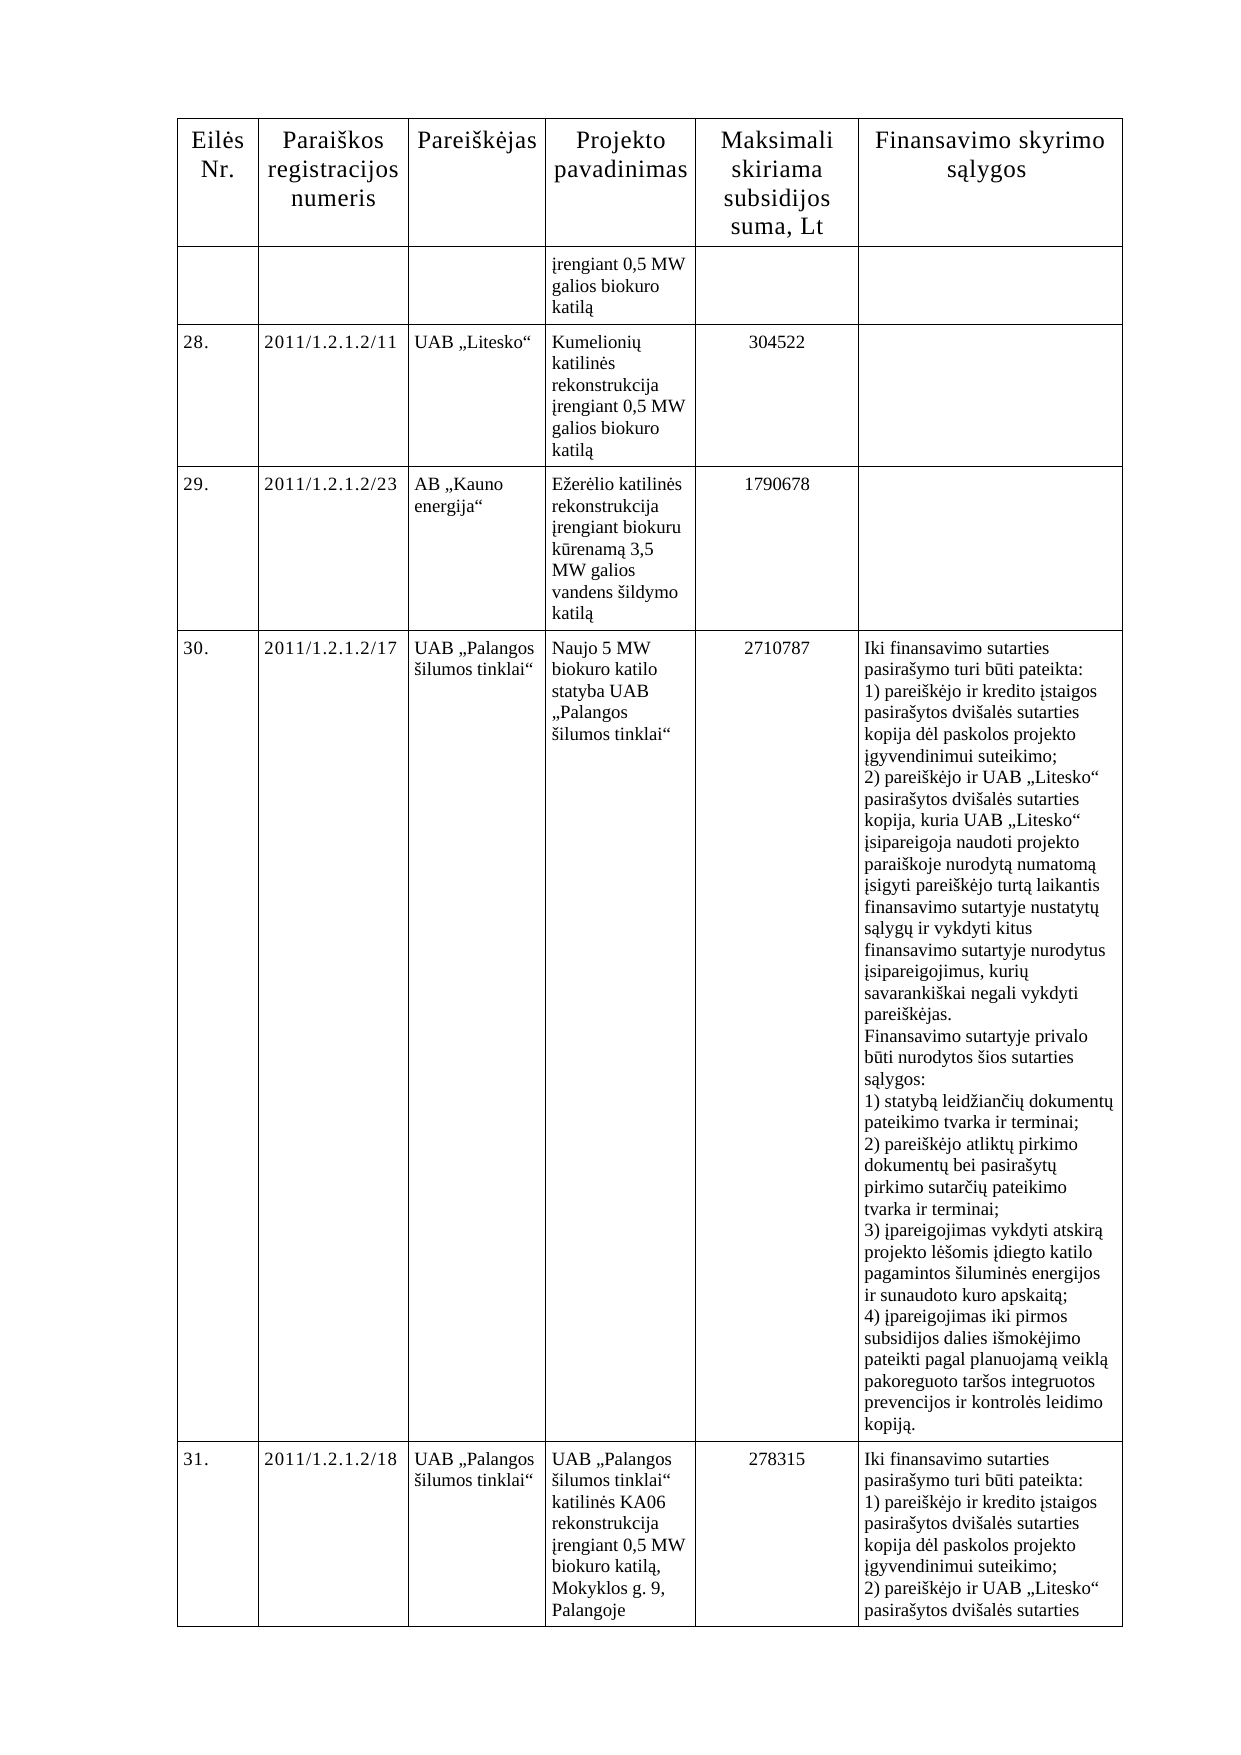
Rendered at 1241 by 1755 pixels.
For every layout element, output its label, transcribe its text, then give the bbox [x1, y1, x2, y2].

table_cell Ežerėlio katilinės rekonstrukcija įrengiant biokuru kūrenamą 3,5 MW galios vandens šildymo katilą [546, 467, 695, 630]
table_cell Iki finansavimo sutarties pasirašymo turi būti pateikta: 1) pareiškėjo ir kredito įstaigos pasirašytos dvišalės sutarties kopija dėl paskolos projekto įgyvendinimui suteikimo; 2) pareiškėjo ir UAB „Litesko“ pasirašytos dvišalės sutarties [859, 1442, 1122, 1626]
table_cell 30. [178, 631, 258, 1441]
table_cell 2011/1.2.1.2/23 [259, 467, 408, 630]
table_cell UAB „Palangos šilumos tinklai“ [409, 631, 545, 1441]
table_cell 2011/1.2.1.2/17 [259, 631, 408, 1441]
table_cell 2011/1.2.1.2/18 [259, 1442, 408, 1626]
table_cell 2710787 [696, 631, 858, 1441]
table_header Eilės Nr. [178, 119, 258, 246]
table_cell 31. [178, 1442, 258, 1626]
table_header Maksimali skiriama subsidijos suma, Lt [696, 119, 858, 246]
table_cell [859, 467, 1122, 630]
table_cell AB „Kauno energija“ [409, 467, 545, 630]
table_cell Iki finansavimo sutarties pasirašymo turi būti pateikta: 1) pareiškėjo ir kredito įstaigos pasirašytos dvišalės sutarties kopija dėl paskolos projekto įgyvendinimui suteikimo; 2) pareiškėjo ir UAB „Litesko“ pasirašytos dvišalės sutarties kopija, kuria UAB „Litesko“ įsipareigoja naudoti projekto paraiškoje nurodytą numatomą įsigyti pareiškėjo turtą laikantis finansavimo sutartyje nustatytų sąlygų ir vykdyti kitus finansavimo sutartyje nurodytus įsipareigojimus, kurių savarankiškai negali vykdyti pareiškėjas. Finansavimo sutartyje privalo būti nurodytos šios sutarties sąlygos: 1) statybą leidžiančių dokumentų pateikimo tvarka ir terminai; 2) pareiškėjo atliktų pirkimo dokumentų bei pasirašytų pirkimo sutarčių pateikimo tvarka ir terminai; 3) įpareigojimas vykdyti atskirą projekto lėšomis įdiegto katilo pagamintos šiluminės energijos ir sunaudoto kuro apskaitą; 4) įpareigojimas iki pirmos subsidijos dalies išmokėjimo pateikti pagal planuojamą veiklą pakoreguoto taršos integruotos prevencijos ir kontrolės leidimo kopiją. [859, 631, 1122, 1441]
table_cell UAB „Litesko“ [409, 325, 545, 466]
table_cell [178, 247, 258, 324]
table_header Projekto pavadinimas [546, 119, 695, 246]
table_cell [859, 247, 1122, 324]
table_cell [409, 247, 545, 324]
table_cell [696, 247, 858, 324]
table_cell 1790678 [696, 467, 858, 630]
table_cell 278315 [696, 1442, 858, 1626]
table_cell 304522 [696, 325, 858, 466]
table_cell UAB „Palangos šilumos tinklai“ katilinės KA06 rekonstrukcija įrengiant 0,5 MW biokuro katilą, Mokyklos g. 9, Palangoje [546, 1442, 695, 1626]
table_cell Kumelionių katilinės rekonstrukcija įrengiant 0,5 MW galios biokuro katilą [546, 325, 695, 466]
table_cell 28. [178, 325, 258, 466]
table_header Paraiškos registracijos numeris [259, 119, 408, 246]
table_cell Naujo 5 MW biokuro katilo statyba UAB „Palangos šilumos tinklai“ [546, 631, 695, 1441]
table_header Pareiškėjas [409, 119, 545, 246]
table_header Finansavimo skyrimo sąlygos [859, 119, 1122, 246]
table_cell UAB „Palangos šilumos tinklai“ [409, 1442, 545, 1626]
table_cell [859, 325, 1122, 466]
table_cell 2011/1.2.1.2/11 [259, 325, 408, 466]
table_cell 29. [178, 467, 258, 630]
table_cell įrengiant 0,5 MW galios biokuro katilą [546, 247, 695, 324]
table_cell [259, 247, 408, 324]
